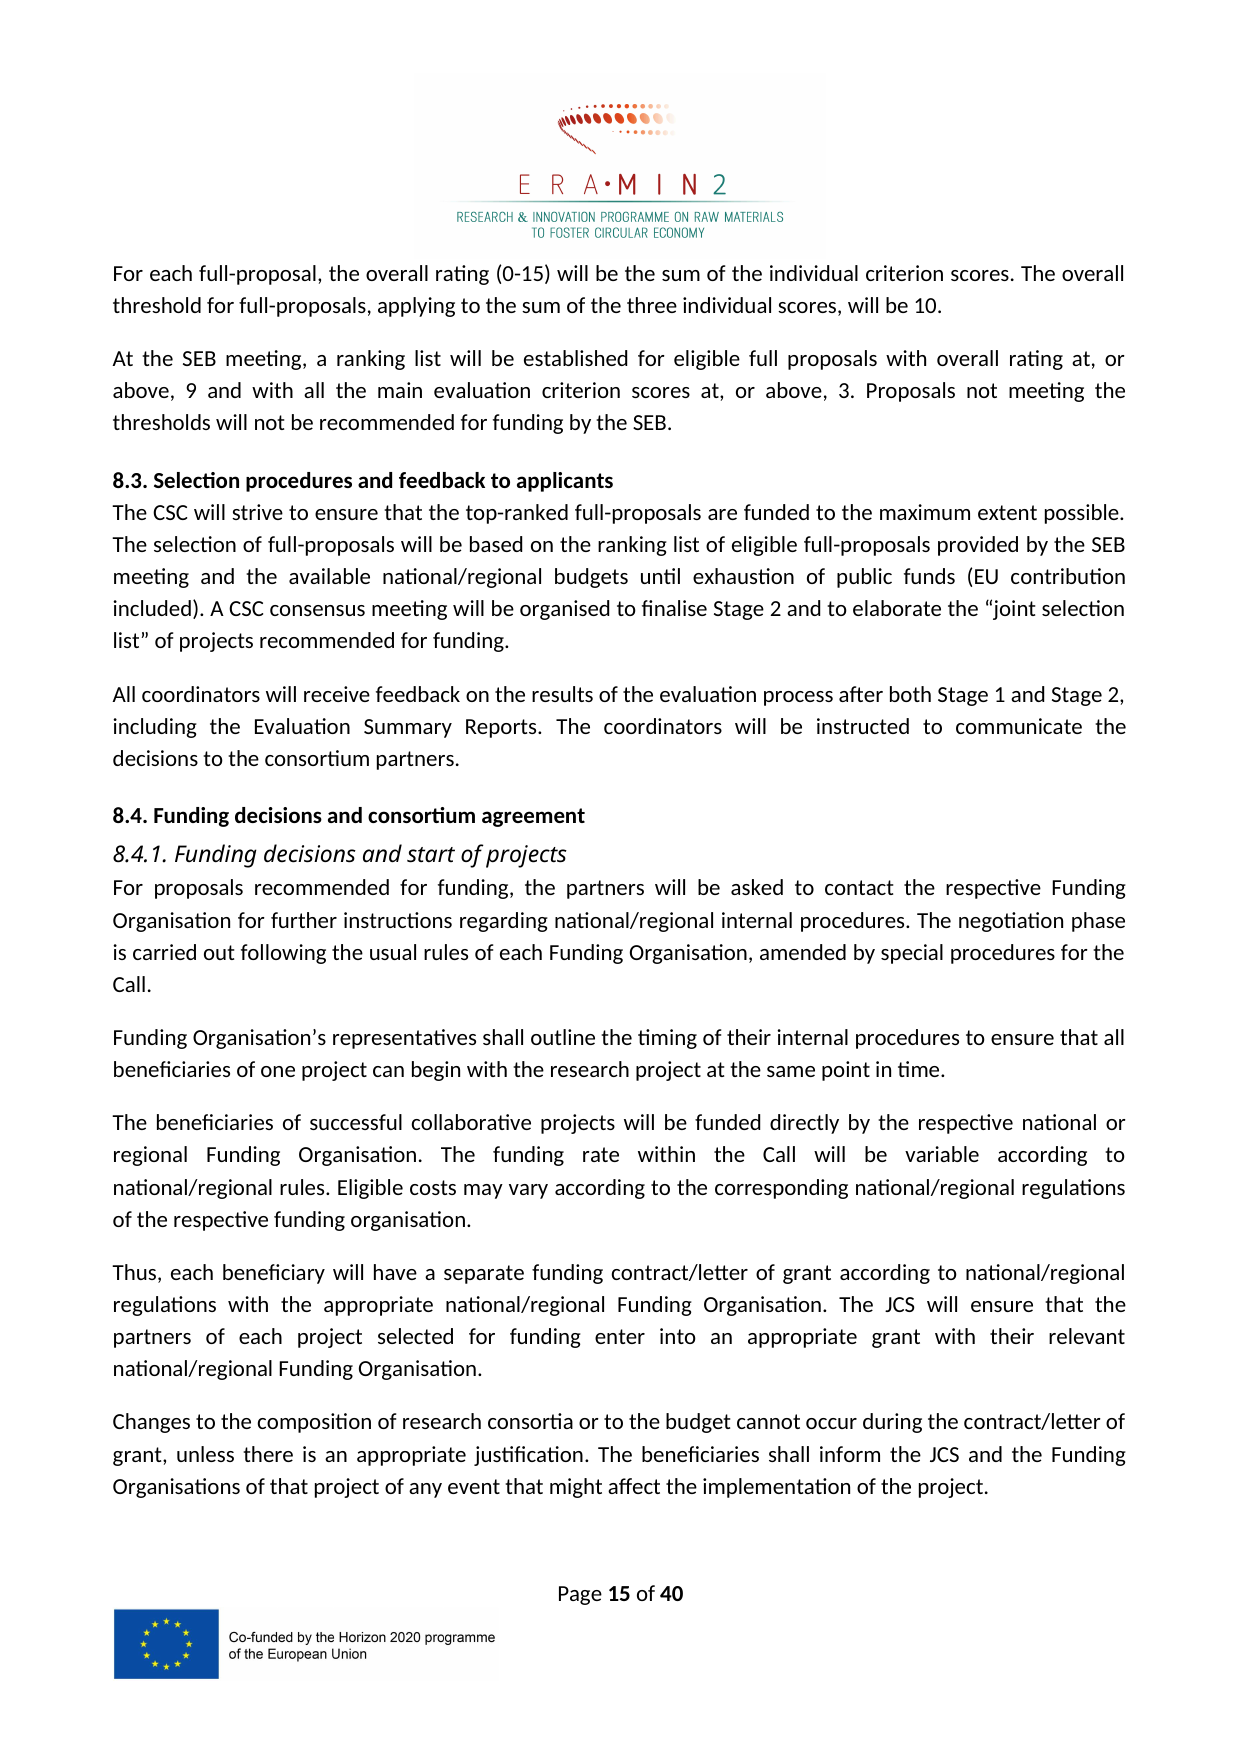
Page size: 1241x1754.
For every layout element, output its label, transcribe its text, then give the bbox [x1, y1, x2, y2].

subtitle 8.3. Selection procedures and feedback to applicants [112, 466, 1128, 494]
text All coordinators will receive feedback on the results of the evaluation process after both Stage 1 and Stage 2, including the Evaluation Summary Reports. The coordinators will be instructed to communicate the decisions to the consortium partners. [112, 680, 1128, 772]
text The CSC will strive to ensure that the top-ranked full-proposals are funded to the maximum extent possible. The selection of full-proposals will be based on the ranking list of eligible full-proposals provided by the SEB meeting and the available national/regional budgets until exhaustion of public funds (EU contribution included). A CSC consensus meeting will be organised to finalise Stage 2 and to elaborate the “joint selection list” of projects recommended for funding. [112, 498, 1128, 655]
text Thus, each beneficiary will have a separate funding contract/letter of grant according to national/regional regulations with the appropriate national/regional Funding Organisation. The JCS will ensure that the partners of each project selected for funding enter into an appropriate grant with their relevant national/regional Funding Organisation. [112, 1258, 1128, 1382]
text The beneficiaries of successful collaborative projects will be funded directly by the respective national or regional Funding Organisation. The funding rate within the Call will be variable according to national/regional rules. Eligible costs may vary according to the corresponding national/regional regulations of the respective funding organisation. [112, 1108, 1128, 1233]
text Funding Organisation’s representatives shall outline the timing of their internal procedures to ensure that all beneficiaries of one project can begin with the research project at the same point in time. [112, 1023, 1128, 1083]
subtitle 8.4.1. Funding decisions and start of projects [112, 838, 1128, 869]
text Changes to the composition of research consortia or to the budget cannot occur during the contract/letter of grant, unless there is an appropriate justification. The beneficiaries shall inform the JCS and the Funding Organisations of that project of any event that might affect the implementation of the project. [112, 1407, 1128, 1500]
text At the SEB meeting, a ranking list will be established for eligible full proposals with overall rating at, or above, 9 and with all the main evaluation criterion scores at, or above, 3. Proposals not meeting the thresholds will not be recommended for funding by the SEB. [112, 344, 1128, 437]
text For each full-proposal, the overall rating (0-15) will be the sum of the individual criterion scores. The overall threshold for full-proposals, applying to the sum of the three individual scores, will be 10. [112, 259, 1128, 319]
subtitle 8.4. Funding decisions and consortium agreement [112, 801, 1128, 829]
text For proposals recommended for funding, the partners will be asked to contact the respective Funding Organisation for further instructions regarding national/regional internal procedures. The negotiation phase is carried out following the usual rules of each Funding Organisation, amended by special procedures for the Call. [112, 873, 1128, 998]
